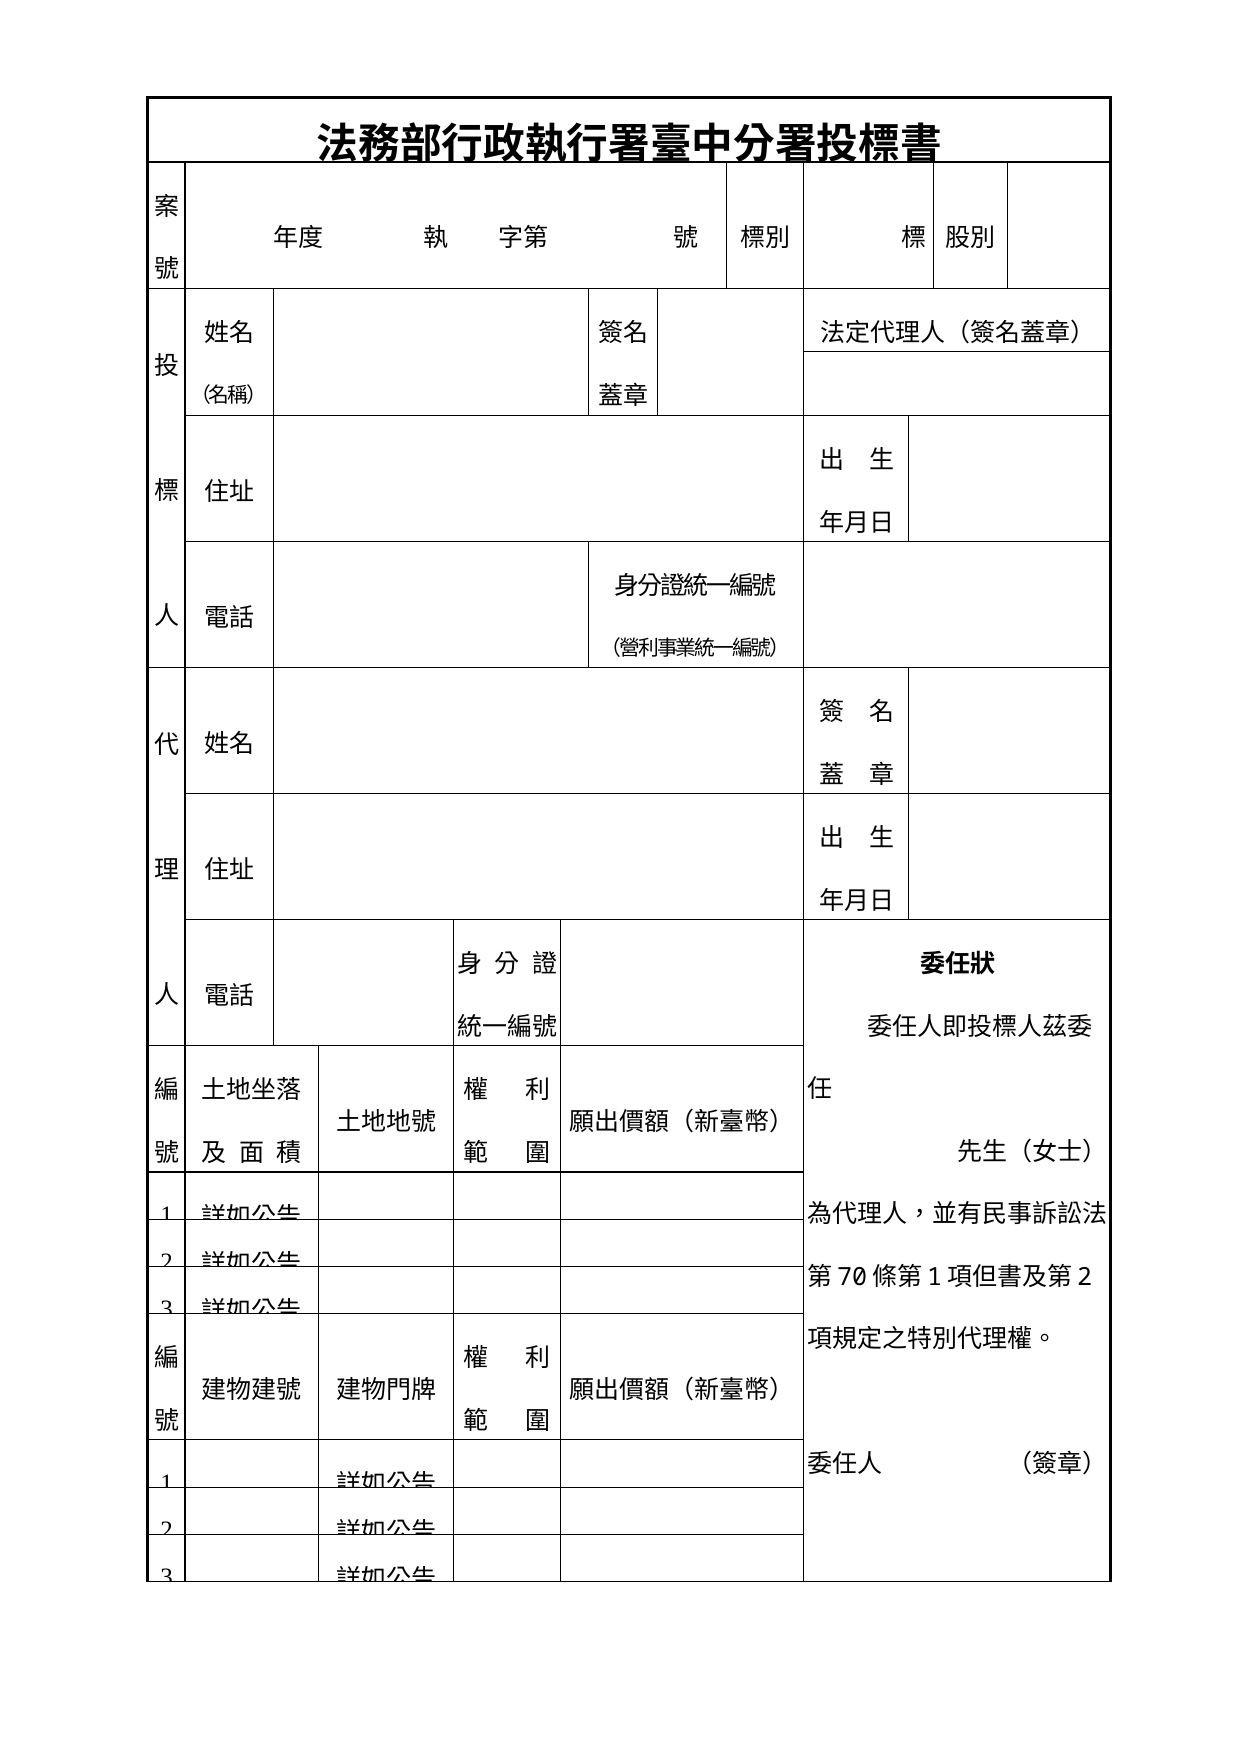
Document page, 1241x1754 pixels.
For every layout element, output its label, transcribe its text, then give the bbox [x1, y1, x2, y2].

table_cell [274, 920, 453, 1045]
table_cell 委任狀 委任人即投標人茲委任 先生（女士）為代理人，並有民事訴訟法第70條第1項但書及第2項規定之特別代理權。 委任人 （簽章） 代理人 （簽章） [804, 920, 1109, 1581]
table_cell [454, 1173, 560, 1219]
table_cell 1 [149, 1440, 184, 1487]
table_header 法務部行政執行署臺中分署投標書 [149, 99, 1109, 161]
table_cell 簽名蓋章 [589, 289, 657, 415]
table_cell [274, 668, 803, 793]
table_cell 土地地號 [319, 1046, 453, 1171]
table_cell [274, 542, 588, 667]
table_cell 出 生 年月日 [804, 794, 908, 919]
table_cell 投 標 人 [149, 289, 184, 667]
table_cell 簽 名 蓋 章 [804, 668, 908, 793]
table_cell [186, 1535, 318, 1581]
table_cell 身 分 證 統一編號 [454, 920, 560, 1045]
table_cell [274, 416, 803, 541]
table_cell 姓名 [186, 668, 273, 793]
table_cell 建物門牌 [319, 1314, 453, 1439]
table_cell [186, 1440, 318, 1487]
table_cell [454, 1535, 560, 1581]
table_cell [319, 1173, 453, 1219]
table_cell [454, 1220, 560, 1266]
table_cell [561, 1535, 803, 1581]
table_cell [909, 794, 1109, 919]
table_cell [454, 1267, 560, 1313]
table_cell 權 利 範 圍 [454, 1314, 560, 1439]
table_cell 權 利 範 圍 [454, 1046, 560, 1171]
table_cell 法定代理人（簽名蓋章） [804, 289, 1109, 351]
table_cell [454, 1488, 560, 1534]
table_cell [319, 1220, 453, 1266]
table_cell 1 [149, 1173, 184, 1219]
table_cell 願出價額（新臺幣） [561, 1046, 803, 1171]
table_cell 願出價額（新臺幣） [561, 1314, 803, 1439]
table_cell 出 生 年月日 [804, 416, 908, 541]
table_cell 詳如公告 [319, 1535, 453, 1581]
table_cell 詳如公告 [186, 1220, 318, 1266]
table_cell [561, 1267, 803, 1313]
table_cell 3 [149, 1267, 184, 1313]
table_cell [909, 416, 1109, 541]
table_cell [186, 1488, 318, 1534]
table_cell 編號 [149, 1046, 184, 1171]
table_cell 詳如公告 [319, 1440, 453, 1487]
table_cell 案號 [149, 163, 184, 287]
table_cell [1008, 163, 1109, 287]
table_cell 標別 [727, 163, 803, 287]
table_cell 標 [804, 163, 933, 287]
table_cell 住址 [186, 416, 273, 541]
table_cell [804, 352, 1109, 415]
table_cell [658, 289, 803, 415]
table_cell 電話 [186, 920, 273, 1045]
table_cell [454, 1440, 560, 1487]
table_cell 土地坐落 及 面 積 [186, 1046, 318, 1171]
table_cell [274, 289, 588, 415]
table_cell 詳如公告 [186, 1173, 318, 1219]
table_cell 建物建號 [186, 1314, 318, 1439]
table_cell [561, 920, 803, 1045]
table_cell [561, 1220, 803, 1266]
table_cell 編號 [149, 1314, 184, 1439]
table_cell 3 [149, 1535, 184, 1581]
table_cell [561, 1173, 803, 1219]
table_cell [561, 1488, 803, 1534]
table_cell 住址 [186, 794, 273, 919]
table_cell 電話 [186, 542, 273, 667]
table_cell [319, 1267, 453, 1313]
table_cell 身分證統一編號 （營利事業統一編號） [589, 542, 803, 667]
table_cell [804, 542, 1109, 667]
table_cell [274, 794, 803, 919]
table_cell 股別 [934, 163, 1007, 287]
table_cell 姓名 （名稱） [186, 289, 273, 415]
table_cell 代 理 人 [149, 668, 184, 1045]
table_cell 2 [149, 1220, 184, 1266]
table_cell 詳如公告 [186, 1267, 318, 1313]
table_cell 年度 執 字第 號 [186, 163, 726, 287]
table_cell [561, 1440, 803, 1487]
table_cell 2 [149, 1488, 184, 1534]
table_cell [909, 668, 1109, 793]
table_cell 詳如公告 [319, 1488, 453, 1534]
